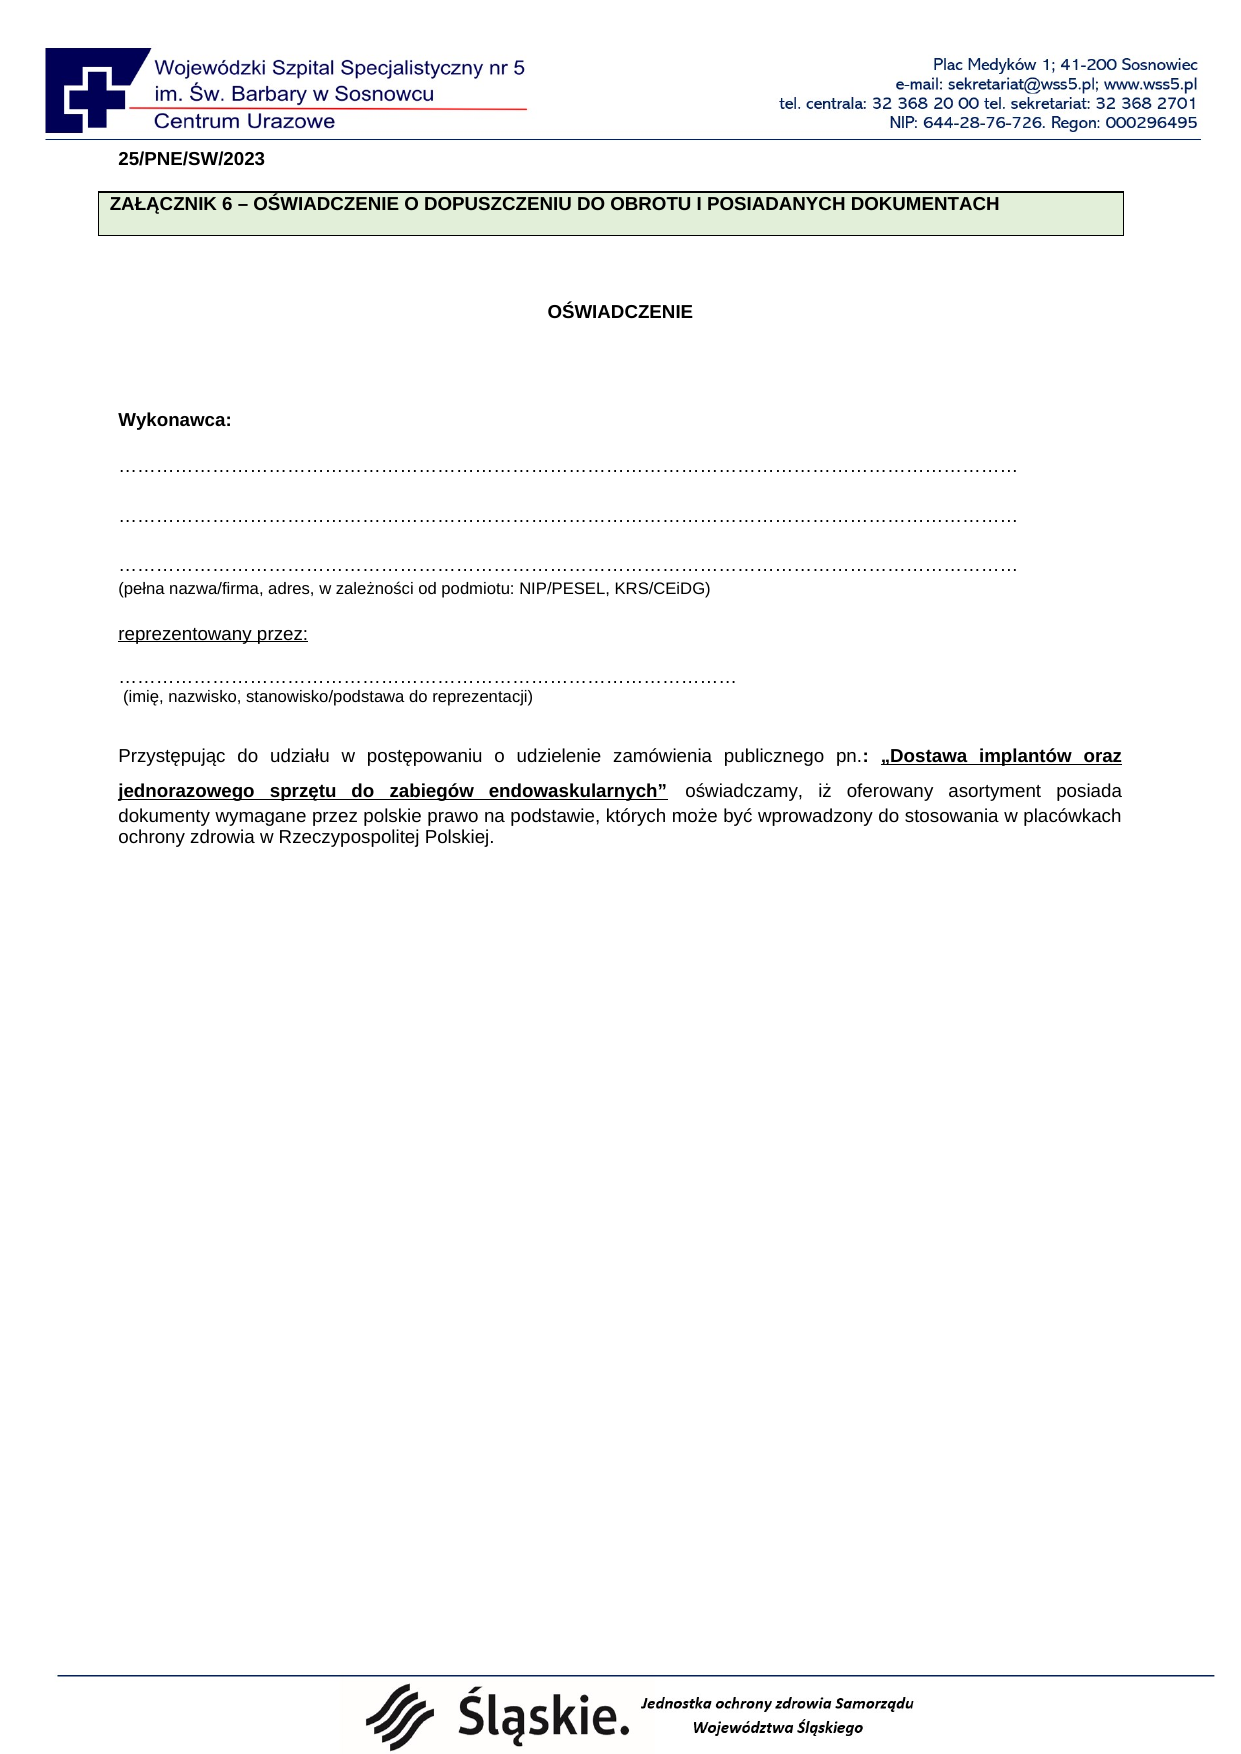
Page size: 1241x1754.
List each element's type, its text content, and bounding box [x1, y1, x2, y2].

text (pełna nazwa/firma, adres, w zależności od podmiotu: NIP/PESEL, KRS/CEiDG) [118, 579, 1122, 598]
text (imię, nazwisko, stanowisko/podstawa do reprezentacji) [118, 687, 1122, 706]
text reprezentowany przez: [118, 622, 1122, 644]
text ……………………………………………………………………………………… [118, 666, 1122, 687]
table_header ZAŁĄCZNIK 6 – OŚWIADCZENIE O DOPUSZCZENIU DO OBROTU I POSIADANYCH DOKUMENTACH [99, 193, 1123, 235]
text ……………………………………………………………………………………………………………………………… [118, 504, 1122, 526]
text ……………………………………………………………………………………………………………………………… [118, 554, 1122, 576]
text Wykonawca: [118, 409, 1122, 430]
picture [40, 44, 1206, 142]
text OŚWIADCZENIE [118, 301, 1122, 322]
text Przystępując do udziału w postępowaniu o udzielenie zamówienia publicznego pn.: „Dostawa implantów oraz jednorazowego sprzętu do zabiegów endowaskularnych” oświadczamy, iż oferowany asortyment posiada dokumenty wymagane przez polskie prawo na podstawie, których może być wprowadzony do stosowania w placówkach ochrony zdrowia w Rzeczypospolitej Polskiej. [118, 745, 1122, 848]
picture [54, 1672, 1217, 1754]
text ……………………………………………………………………………………………………………………………… [118, 455, 1122, 477]
